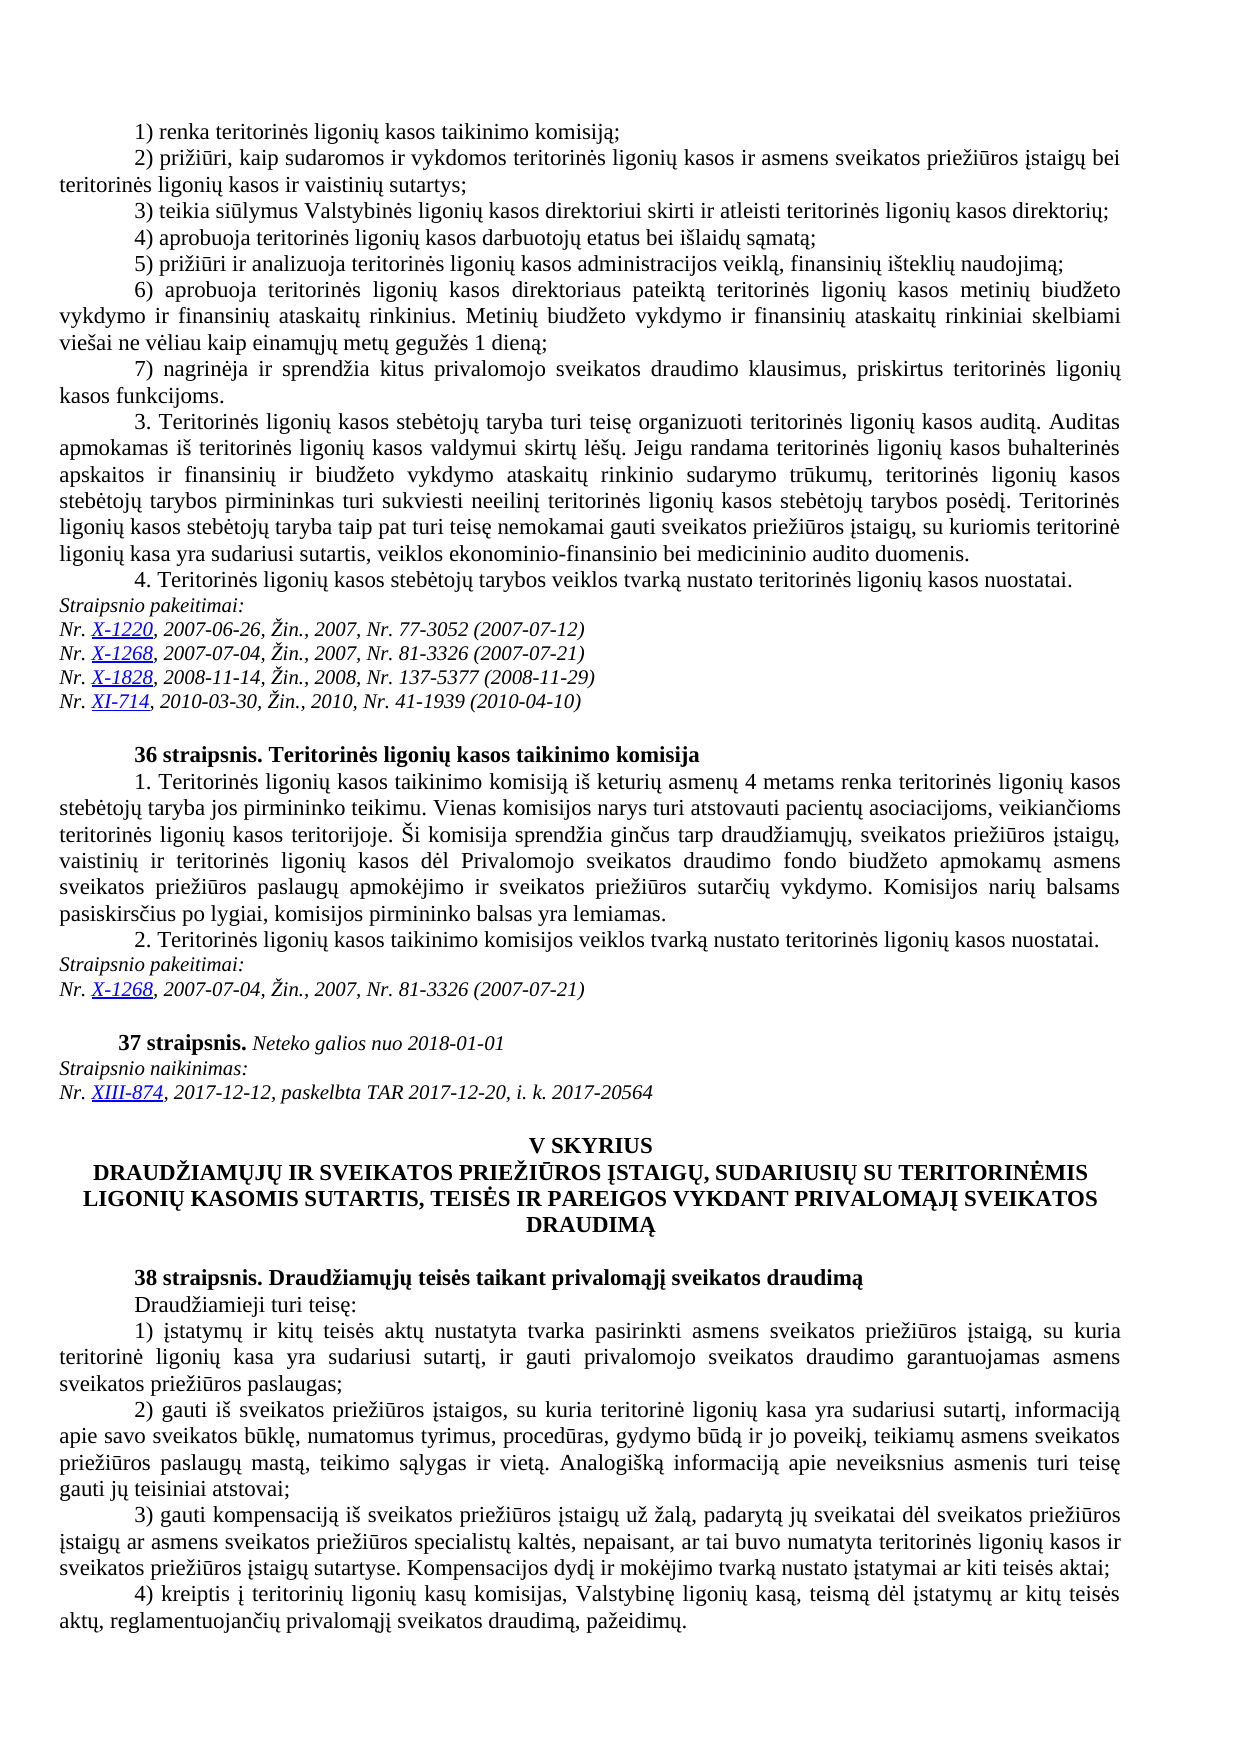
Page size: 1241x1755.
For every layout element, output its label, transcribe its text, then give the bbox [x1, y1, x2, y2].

text 1) renka teritorinės ligonių kasos taikinimo komisiją; [59, 118, 1122, 144]
text Straipsnio pakeitimai: [59, 592, 1122, 617]
text 38 straipsnis. Draudžiamųjų teisės taikant privalomąjį sveikatos draudimą [59, 1264, 1122, 1291]
text 3) gauti kompensaciją iš sveikatos priežiūros įstaigų už žalą, padarytą jų sveikatai dėl sveikatos priežiūros įstaigų ar asmens sveikatos priežiūros specialistų kaltės, nepaisant, ar tai buvo numatyta teritorinės ligonių kasos ir sveikatos priežiūros įstaigų sutartyse. Kompensacijos dydį ir mokėjimo tvarką nustato įstatymai ar kiti teisės aktai; [59, 1501, 1122, 1581]
text Nr. X-1268, 2007-07-04, Žin., 2007, Nr. 81-3326 (2007-07-21) [59, 976, 1122, 1001]
text 2) gauti iš sveikatos priežiūros įstaigos, su kuria teritorinė ligonių kasa yra sudariusi sutartį, informaciją apie savo sveikatos būklę, numatomus tyrimus, procedūras, gydymo būdą ir jo poveikį, teikiamų asmens sveikatos priežiūros paslaugų mastą, teikimo sąlygas ir vietą. Analogišką informaciją apie neveiksnius asmenis turi teisę gauti jų teisiniai atstovai; [59, 1396, 1122, 1501]
text 1) įstatymų ir kitų teisės aktų nustatyta tvarka pasirinkti asmens sveikatos priežiūros įstaigą, su kuria teritorinė ligonių kasa yra sudariusi sutartį, ir gauti privalomojo sveikatos draudimo garantuojamas asmens sveikatos priežiūros paslaugas; [59, 1317, 1122, 1396]
text 36 straipsnis. Teritorinės ligonių kasos taikinimo komisija [59, 742, 1122, 768]
text 4) aprobuoja teritorinės ligonių kasos darbuotojų etatus bei išlaidų sąmatą; [59, 223, 1122, 250]
text 2) prižiūri, kaip sudaromos ir vykdomos teritorinės ligonių kasos ir asmens sveikatos priežiūros įstaigų bei teritorinės ligonių kasos ir vaistinių sutartys; [59, 144, 1122, 197]
text 2. Teritorinės ligonių kasos taikinimo komisijos veiklos tvarką nustato teritorinės ligonių kasos nuostatai. [59, 926, 1122, 952]
text DRAUDŽIAMŲJŲ IR SVEIKATOS PRIEŽIŪROS ĮSTAIGŲ, SUDARIUSIŲ SU TERITORINĖMIS LIGONIŲ KASOMIS SUTARTIS, TEISĖS IR PAREIGOS VYKDANT PRIVALOMĄJĮ SVEIKATOS DRAUDIMĄ [59, 1159, 1122, 1238]
text 6) aprobuoja teritorinės ligonių kasos direktoriaus pateiktą teritorinės ligonių kasos metinių biudžeto vykdymo ir finansinių ataskaitų rinkinius. Metinių biudžeto vykdymo ir finansinių ataskaitų rinkiniai skelbiami viešai ne vėliau kaip einamųjų metų gegužės 1 dieną; [59, 276, 1122, 355]
text 7) nagrinėja ir sprendžia kitus privalomojo sveikatos draudimo klausimus, priskirtus teritorinės ligonių kasos funkcijoms. [59, 355, 1122, 408]
text 5) prižiūri ir analizuoja teritorinės ligonių kasos administracijos veiklą, finansinių išteklių naudojimą; [59, 250, 1122, 276]
text Nr. X-1220, 2007-06-26, Žin., 2007, Nr. 77-3052 (2007-07-12) [59, 617, 1122, 641]
text 3. Teritorinės ligonių kasos stebėtojų taryba turi teisę organizuoti teritorinės ligonių kasos auditą. Auditas apmokamas iš teritorinės ligonių kasos valdymui skirtų lėšų. Jeigu randama teritorinės ligonių kasos buhalterinės apskaitos ir finansinių ir biudžeto vykdymo ataskaitų rinkinio sudarymo trūkumų, teritorinės ligonių kasos stebėtojų tarybos pirmininkas turi sukviesti neeilinį teritorinės ligonių kasos stebėtojų tarybos posėdį. Teritorinės ligonių kasos stebėtojų taryba taip pat turi teisę nemokamai gauti sveikatos priežiūros įstaigų, su kuriomis teritorinė ligonių kasa yra sudariusi sutartis, veiklos ekonominio-finansinio bei medicininio audito duomenis. [59, 408, 1122, 566]
text Nr. XI-714, 2010-03-30, Žin., 2010, Nr. 41-1939 (2010-04-10) [59, 689, 1122, 713]
text Straipsnio naikinimas: [59, 1056, 1122, 1080]
text Draudžiamieji turi teisę: [59, 1291, 1122, 1317]
text Straipsnio pakeitimai: [59, 952, 1122, 976]
text Nr. X-1268, 2007-07-04, Žin., 2007, Nr. 81-3326 (2007-07-21) [59, 641, 1122, 665]
text 37 straipsnis. Neteko galios nuo 2018-01-01 [59, 1029, 1122, 1056]
text Nr. X-1828, 2008-11-14, Žin., 2008, Nr. 137-5377 (2008-11-29) [59, 665, 1122, 689]
text Nr. XIII-874, 2017-12-12, paskelbta TAR 2017-12-20, i. k. 2017-20564 [59, 1080, 1122, 1104]
text 1. Teritorinės ligonių kasos taikinimo komisiją iš keturių asmenų 4 metams renka teritorinės ligonių kasos stebėtojų taryba jos pirmininko teikimu. Vienas komisijos narys turi atstovauti pacientų asociacijoms, veikiančioms teritorinės ligonių kasos teritorijoje. Ši komisija sprendžia ginčus tarp draudžiamųjų, sveikatos priežiūros įstaigų, vaistinių ir teritorinės ligonių kasos dėl Privalomojo sveikatos draudimo fondo biudžeto apmokamų asmens sveikatos priežiūros paslaugų apmokėjimo ir sveikatos priežiūros sutarčių vykdymo. Komisijos narių balsams pasiskirsčius po lygiai, komisijos pirmininko balsas yra lemiamas. [59, 768, 1122, 926]
text 3) teikia siūlymus Valstybinės ligonių kasos direktoriui skirti ir atleisti teritorinės ligonių kasos direktorių; [59, 197, 1122, 223]
text 4) kreiptis į teritorinių ligonių kasų komisijas, Valstybinę ligonių kasą, teismą dėl įstatymų ar kitų teisės aktų, reglamentuojančių privalomąjį sveikatos draudimą, pažeidimų. [59, 1581, 1122, 1633]
text 4. Teritorinės ligonių kasos stebėtojų tarybos veiklos tvarką nustato teritorinės ligonių kasos nuostatai. [59, 566, 1122, 592]
text V SKYRIUS [59, 1132, 1122, 1159]
